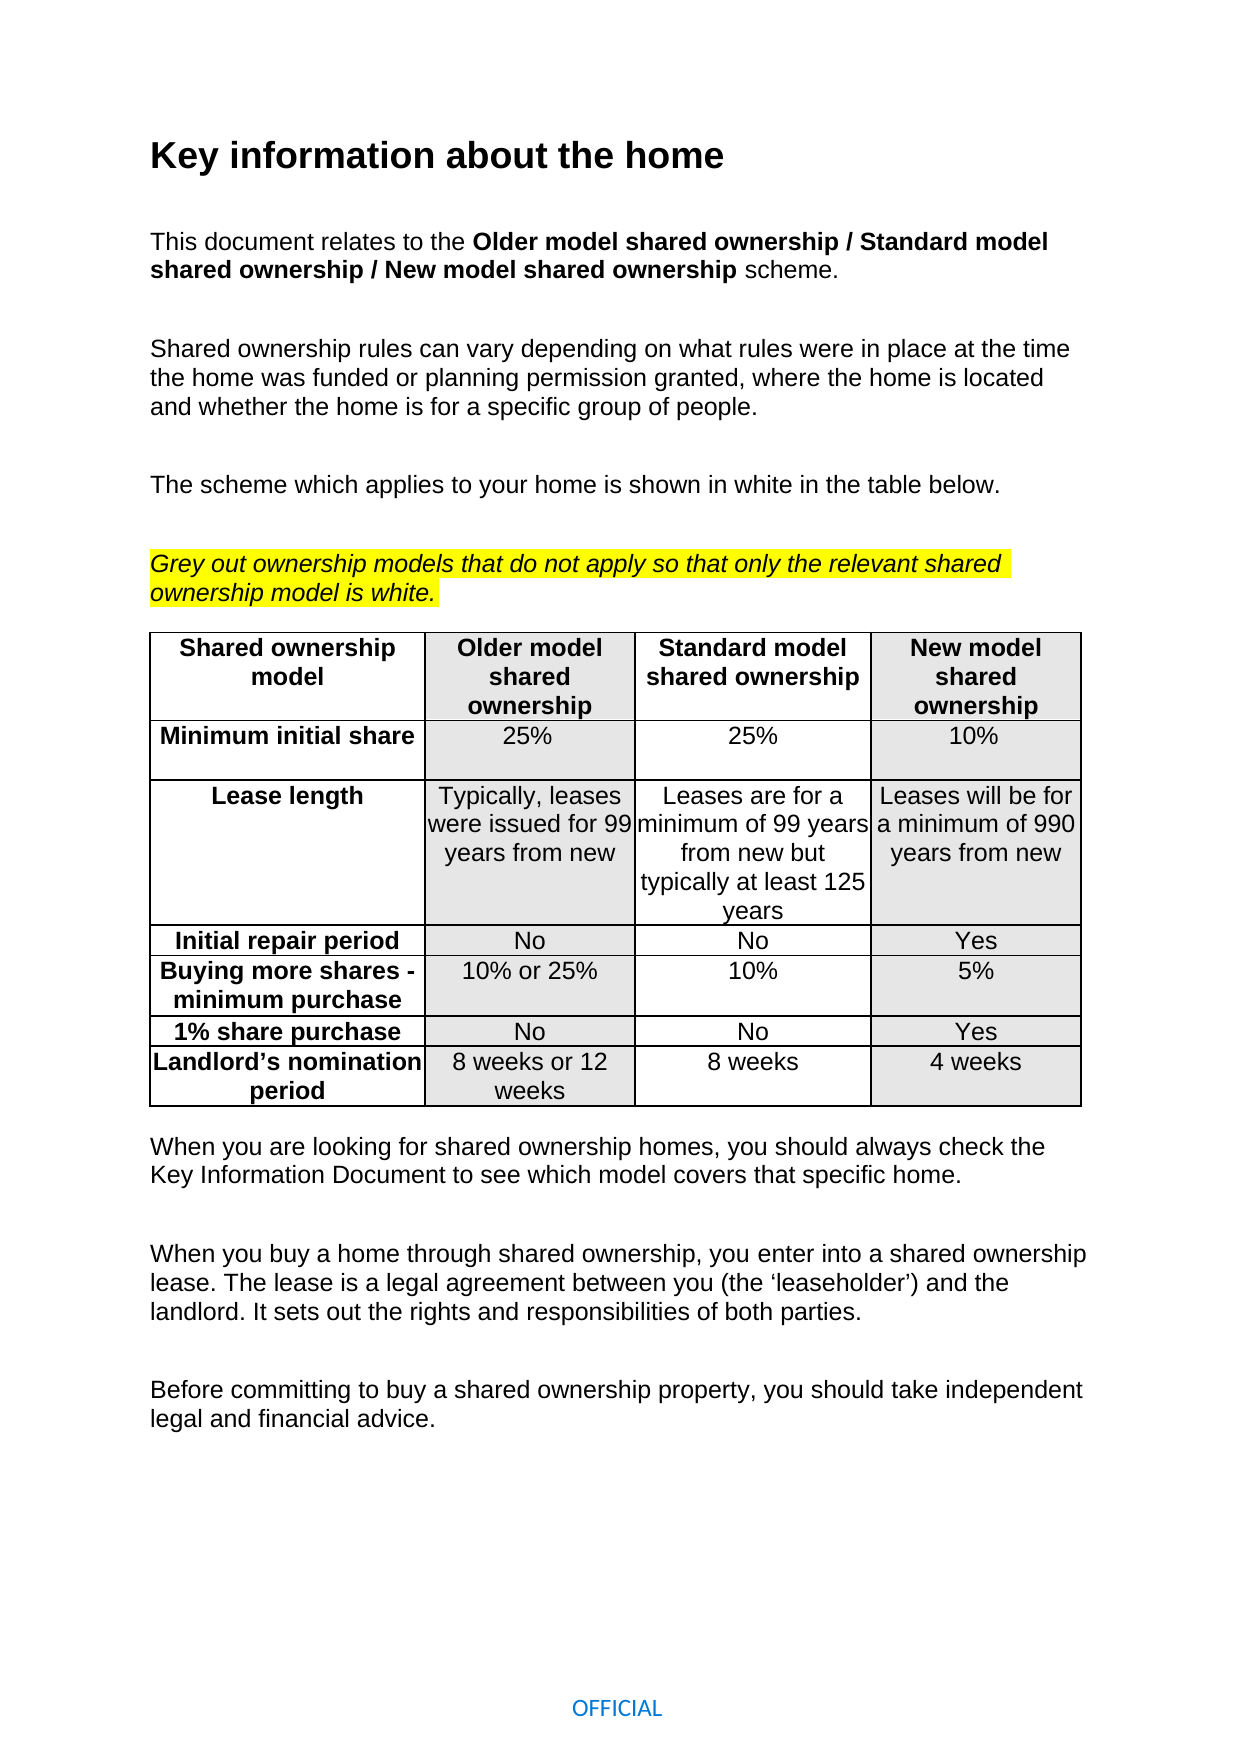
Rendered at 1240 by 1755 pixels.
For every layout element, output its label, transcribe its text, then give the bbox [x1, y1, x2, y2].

table_header New model shared ownership [872, 633, 1080, 719]
text The scheme which applies to your home is shown in white in the table below. [150, 470, 1089, 499]
subtitle Key information about the home [150, 133, 1089, 177]
table_cell 5% [872, 956, 1080, 1015]
table_cell Buying more shares - minimum purchase [151, 956, 424, 1015]
table_cell 8 weeks or 12 weeks [426, 1047, 634, 1105]
table_cell 10% [872, 721, 1080, 779]
table_cell 10% or 25% [426, 956, 634, 1015]
table_cell 25% [636, 721, 870, 779]
table_header Shared ownership model [151, 633, 424, 719]
table_cell Leases are for a minimum of 99 years from new but typically at least 125 years [636, 781, 870, 924]
table_cell No [636, 926, 870, 955]
text Shared ownership rules can vary depending on what rules were in place at the time the home was funded or planning permission granted, where the home is located and whether the home is for a specific group of people. [150, 334, 1089, 420]
text When you buy a home through shared ownership, you enter into a shared ownership lease. The lease is a legal agreement between you (the ‘leaseholder’) and the landlord. It sets out the rights and responsibilities of both parties. [150, 1239, 1089, 1325]
table_cell Initial repair period [151, 926, 424, 955]
table_cell Lease length [151, 781, 424, 924]
table_cell Minimum initial share [151, 721, 424, 779]
text This document relates to the Older model shared ownership / Standard model shared ownership / New model shared ownership scheme. [150, 227, 1089, 284]
text Before committing to buy a shared ownership property, you should take independent legal and financial advice. [150, 1375, 1089, 1433]
table_cell 1% share purchase [151, 1017, 424, 1045]
table_cell Yes [872, 926, 1080, 955]
table_cell 25% [426, 721, 634, 779]
table_cell No [636, 1017, 870, 1045]
table_cell 8 weeks [636, 1047, 870, 1105]
text When you are looking for shared ownership homes, you should always check the Key Information Document to see which model covers that specific home. [150, 1132, 1089, 1189]
table_header Standard model shared ownership [636, 633, 870, 719]
table_cell 10% [636, 956, 870, 1015]
table_cell No [426, 1017, 634, 1045]
table_cell Yes [872, 1017, 1080, 1045]
table_cell No [426, 926, 634, 955]
table_header Older model shared ownership [426, 633, 634, 719]
table_cell 4 weeks [872, 1047, 1080, 1105]
table_cell Landlord’s nomination period [151, 1047, 424, 1105]
text Grey out ownership models that do not apply so that only the relevant shared ownership model is white. [150, 549, 1089, 607]
table_cell Leases will be for a minimum of 990 years from new [872, 781, 1080, 924]
table_cell Typically, leases were issued for 99 years from new [426, 781, 634, 924]
